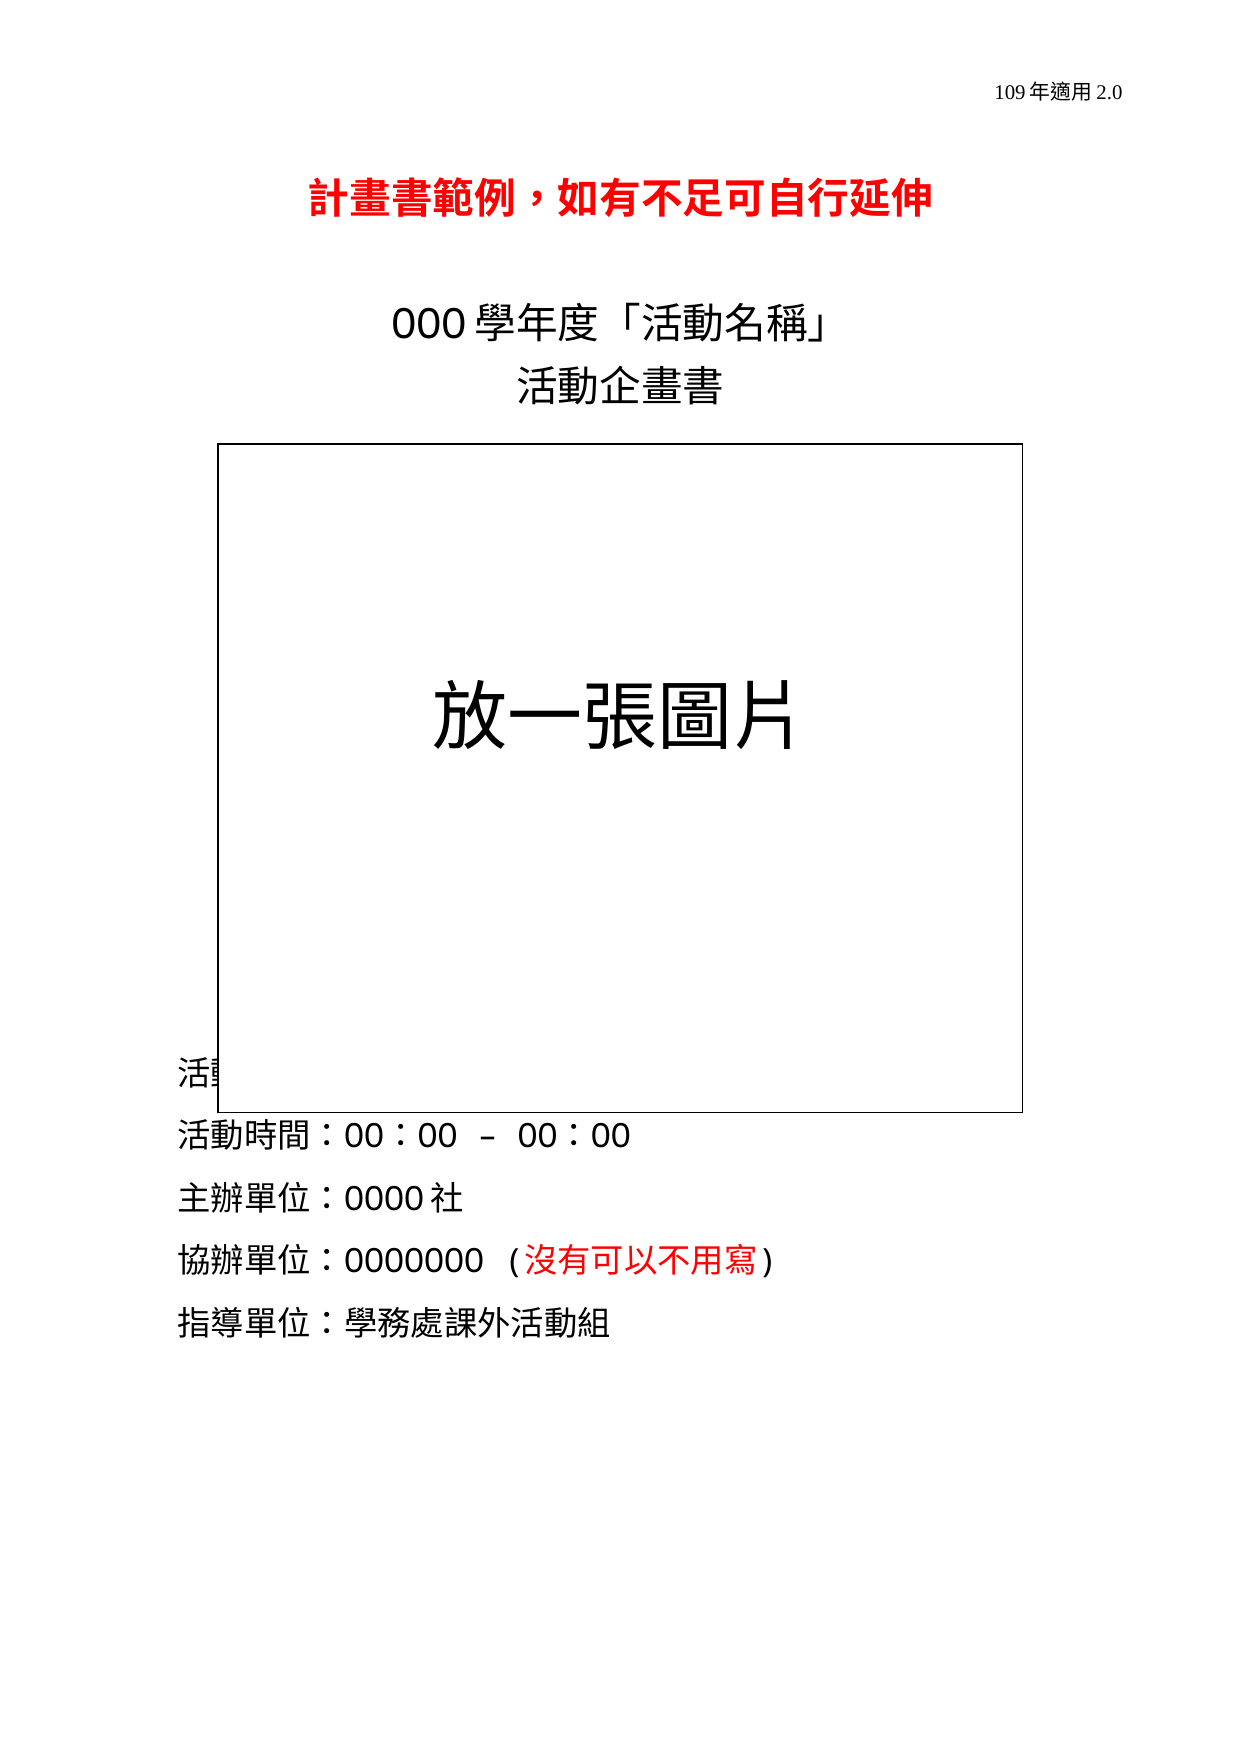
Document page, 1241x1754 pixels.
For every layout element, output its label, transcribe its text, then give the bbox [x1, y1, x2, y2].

text 指導單位：學務處課外活動組 [177, 1279, 1122, 1342]
text 主辦單位：OOOO社 [177, 1154, 1122, 1217]
text 計畫書範例，如有不足可自行延伸 [118, 154, 1122, 217]
text OOO學年度「活動名稱」 [118, 279, 1122, 342]
text 協辦單位：OOOOOOO (沒有可以不用寫) [177, 1217, 1122, 1279]
text 放一張圖片 [233, 657, 1007, 765]
text 活動時間：OO：OO – OO：OO [177, 1092, 1122, 1154]
text 活動日期：民國OO年OO月OO日 [1023, 1029, 1122, 1092]
text 活動企畫書 [118, 342, 1122, 404]
text 活動日期：民國OO年OO月OO日 [177, 1029, 217, 1092]
